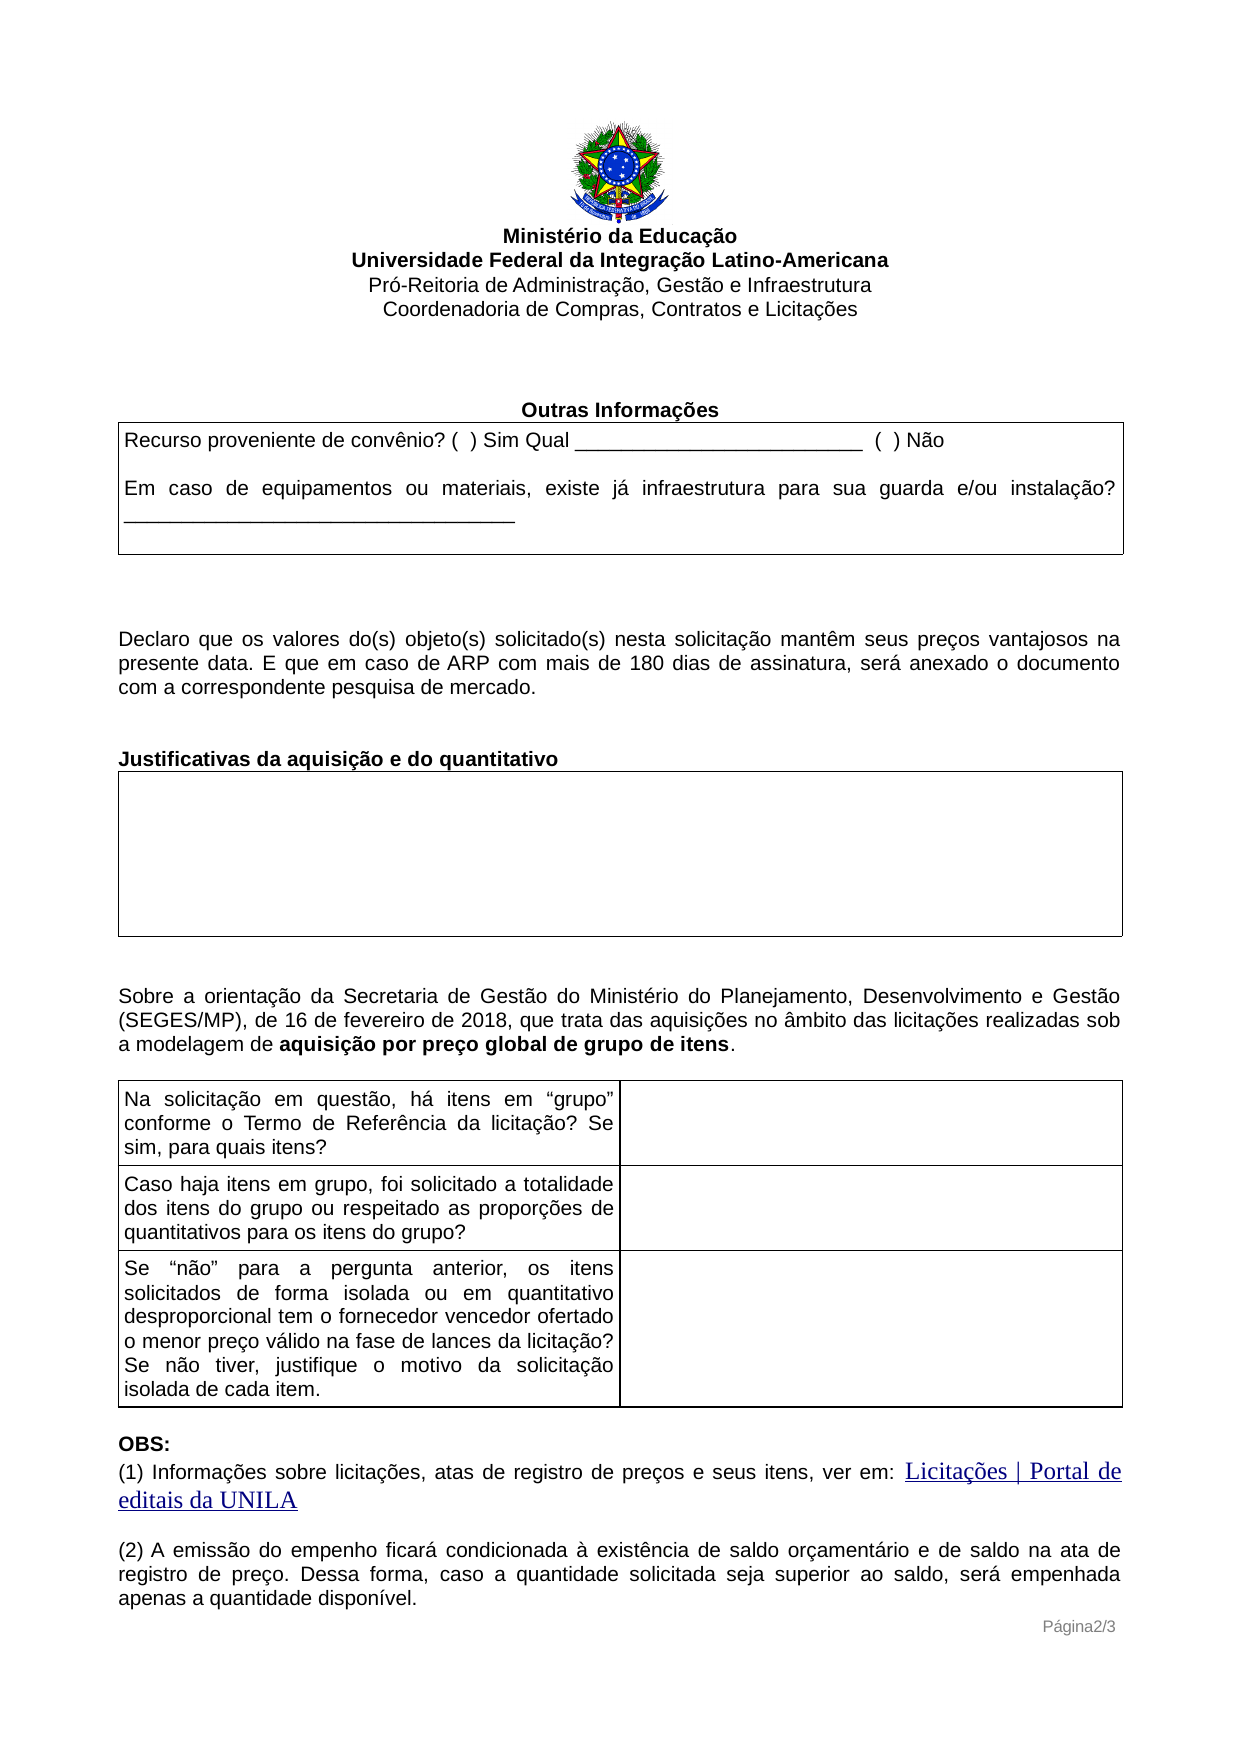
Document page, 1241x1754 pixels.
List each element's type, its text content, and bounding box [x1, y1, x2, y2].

table_cell [621, 1251, 1122, 1406]
text Outras Informações [118, 398, 1122, 422]
table_header Recurso proveniente de convênio? ( ) Sim Qual _________________________ ( ) Não Em caso de equipamentos ou materiais, existe já infraestrutura para sua guarda e/ou instalação? __________________________________ [119, 423, 1123, 554]
table_cell [621, 1166, 1122, 1249]
text (1) Informações sobre licitações, atas de registro de preços e seus itens, ver em: Licitações | Portal de editais da UNILA [118, 1456, 1122, 1514]
text Declaro que os valores do(s) objeto(s) solicitado(s) nesta solicitação mantêm seus preços vantajosos na presente data. E que em caso de ARP com mais de 180 dias de assinatura, será anexado o documento com a correspondente pesquisa de mercado. [118, 626, 1122, 699]
table_header [621, 1081, 1122, 1165]
table_cell Se “não” para a pergunta anterior, os itens solicitados de forma isolada ou em quantitativo desproporcional tem o fornecedor vencedor ofertado o menor preço válido na fase de lances da licitação? Se não tiver, justifique o motivo da solicitação isolada de cada item. [119, 1251, 619, 1406]
table_header [119, 772, 1122, 936]
text OBS: [118, 1432, 1122, 1456]
table_header Na solicitação em questão, há itens em “grupo” conforme o Termo de Referência da licitação? Se sim, para quais itens? [119, 1081, 619, 1165]
text Sobre a orientação da Secretaria de Gestão do Ministério do Planejamento, Desenvolvimento e Gestão (SEGES/MP), de 16 de fevereiro de 2018, que trata das aquisições no âmbito das licitações realizadas sob a modelagem de aquisição por preço global de grupo de itens. [118, 984, 1122, 1056]
text Justificativas da aquisição e do quantitativo [118, 747, 1122, 771]
text (2) A emissão do empenho ficará condicionada à existência de saldo orçamentário e de saldo na ata de registro de preço. Dessa forma, caso a quantidade solicitada seja superior ao saldo, será empenhada apenas a quantidade disponível. [118, 1538, 1122, 1610]
table_cell Caso haja itens em grupo, foi solicitado a totalidade dos itens do grupo ou respeitado as proporções de quantitativos para os itens do grupo? [119, 1166, 619, 1249]
